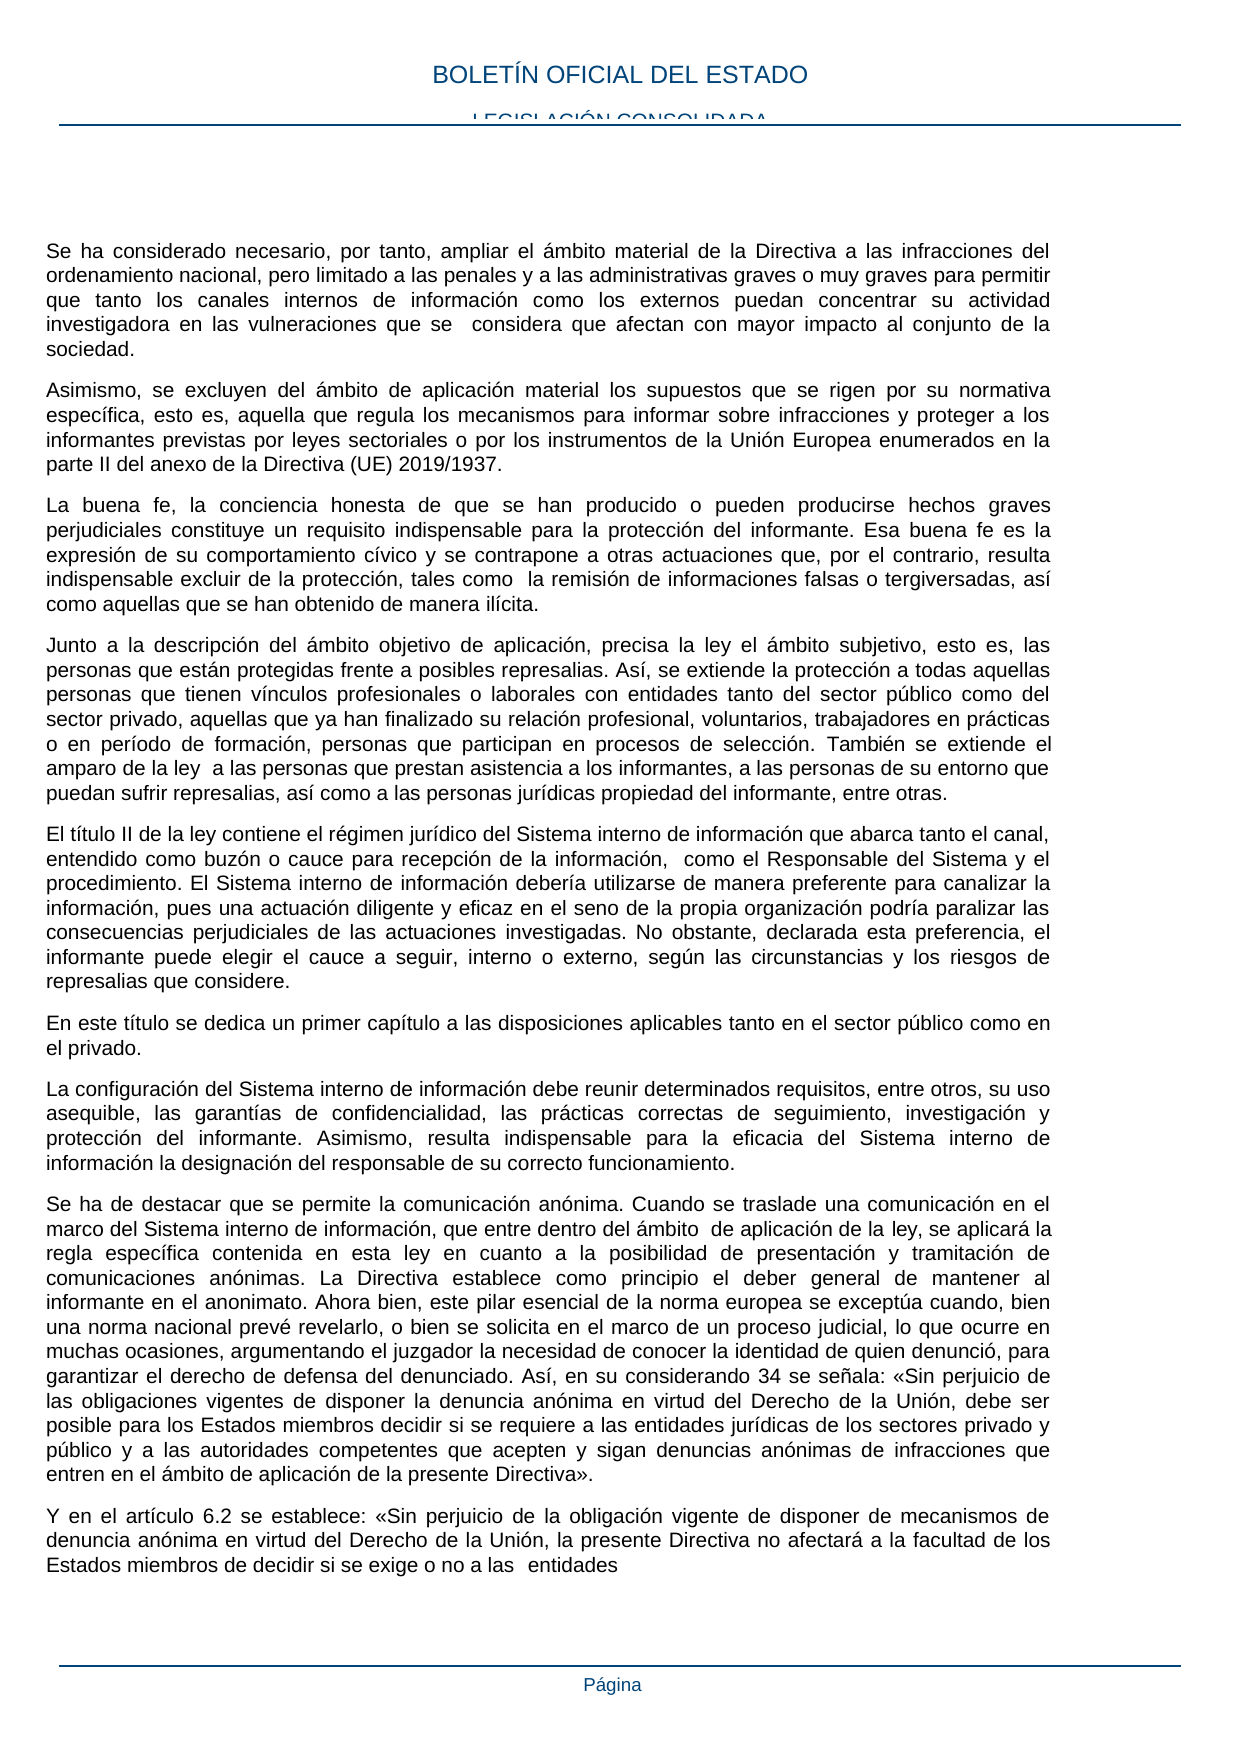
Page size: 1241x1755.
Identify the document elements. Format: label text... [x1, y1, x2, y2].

text Asimismo, se excluyen del ámbito de aplicación material los supuestos que se rigen por su normativa específica, esto es, aquella que regula los mecanismos para informar sobre infracciones y proteger a los informantes previstas por leyes sectoriales o por los instrumentos de la Unión Europea enumerados en la parte II del anexo de la Directiva (UE) 2019/1937. [46, 378, 1052, 476]
text La buena fe, la conciencia honesta de que se han producido o pueden producirse hechos graves perjudiciales constituye un requisito indispensable para la protección del informante. Esa buena fe es la expresión de su comportamiento cívico y se contrapone a otras actuaciones que, por el contrario, resulta indispensable excluir de la protección, tales como la remisión de informaciones falsas o tergiversadas, así como aquellas que se han obtenido de manera ilícita. [46, 493, 1052, 616]
text Se ha considerado necesario, por tanto, ampliar el ámbito material de la Directiva a las infracciones del ordenamiento nacional, pero limitado a las penales y a las administrativas graves o muy graves para permitir que tanto los canales internos de información como los externos puedan concentrar su actividad investigadora en las vulneraciones que se considera que afectan con mayor impacto al conjunto de la sociedad. [46, 238, 1052, 361]
text Se ha de destacar que se permite la comunicación anónima. Cuando se traslade una comunicación en el marco del Sistema interno de información, que entre dentro del ámbito de aplicación de la ley, se aplicará la regla específica contenida en esta ley en cuanto a la posibilidad de presentación y tramitación de comunicaciones anónimas. La Directiva establece como principio el deber general de mantener al informante en el anonimato. Ahora bien, este pilar esencial de la norma europea se exceptúa cuando, bien una norma nacional prevé revelarlo, o bien se solicita en el marco de un proceso judicial, lo que ocurre en muchas ocasiones, argumentando el juzgador la necesidad de conocer la identidad de quien denunció, para garantizar el derecho de defensa del denunciado. Así, en su considerando 34 se señala: «Sin perjuicio de las obligaciones vigentes de disponer la denuncia anónima en virtud del Derecho de la Unión, debe ser posible para los Estados miembros decidir si se requiere a las entidades jurídicas de los sectores privado y público y a las autoridades competentes que acepten y sigan denuncias anónimas de infracciones que entren en el ámbito de aplicación de la presente Directiva». [46, 1192, 1052, 1486]
text El título II de la ley contiene el régimen jurídico del Sistema interno de información que abarca tanto el canal, entendido como buzón o cauce para recepción de la información, como el Responsable del Sistema y el procedimiento. El Sistema interno de información debería utilizarse de manera preferente para canalizar la información, pues una actuación diligente y eficaz en el seno de la propia organización podría paralizar las consecuencias perjudiciales de las actuaciones investigadas. No obstante, declarada esta preferencia, el informante puede elegir el cauce a seguir, interno o externo, según las circunstancias y los riesgos de represalias que considere. [46, 822, 1052, 993]
text Junto a la descripción del ámbito objetivo de aplicación, precisa la ley el ámbito subjetivo, esto es, las personas que están protegidas frente a posibles represalias. Así, se extiende la protección a todas aquellas personas que tienen vínculos profesionales o laborales con entidades tanto del sector público como del sector privado, aquellas que ya han finalizado su relación profesional, voluntarios, trabajadores en prácticas o en período de formación, personas que participan en procesos de selección. También se extiende el amparo de la ley a las personas que prestan asistencia a los informantes, a las personas de su entorno que puedan sufrir represalias, así como a las personas jurídicas propiedad del informante, entre otras. [46, 633, 1052, 804]
text En este título se dedica un primer capítulo a las disposiciones aplicables tanto en el sector público como en el privado. [46, 1011, 1052, 1059]
text Y en el artículo 6.2 se establece: «Sin perjuicio de la obligación vigente de disponer de mecanismos de denuncia anónima en virtud del Derecho de la Unión, la presente Directiva no afectará a la facultad de los Estados miembros de decidir si se exige o no a las entidades [46, 1503, 1052, 1577]
text La configuración del Sistema interno de información debe reunir determinados requisitos, entre otros, su uso asequible, las garantías de confidencialidad, las prácticas correctas de seguimiento, investigación y protección del informante. Asimismo, resulta indispensable para la eficacia del Sistema interno de información la designación del responsable de su correcto funcionamiento. [46, 1077, 1052, 1174]
